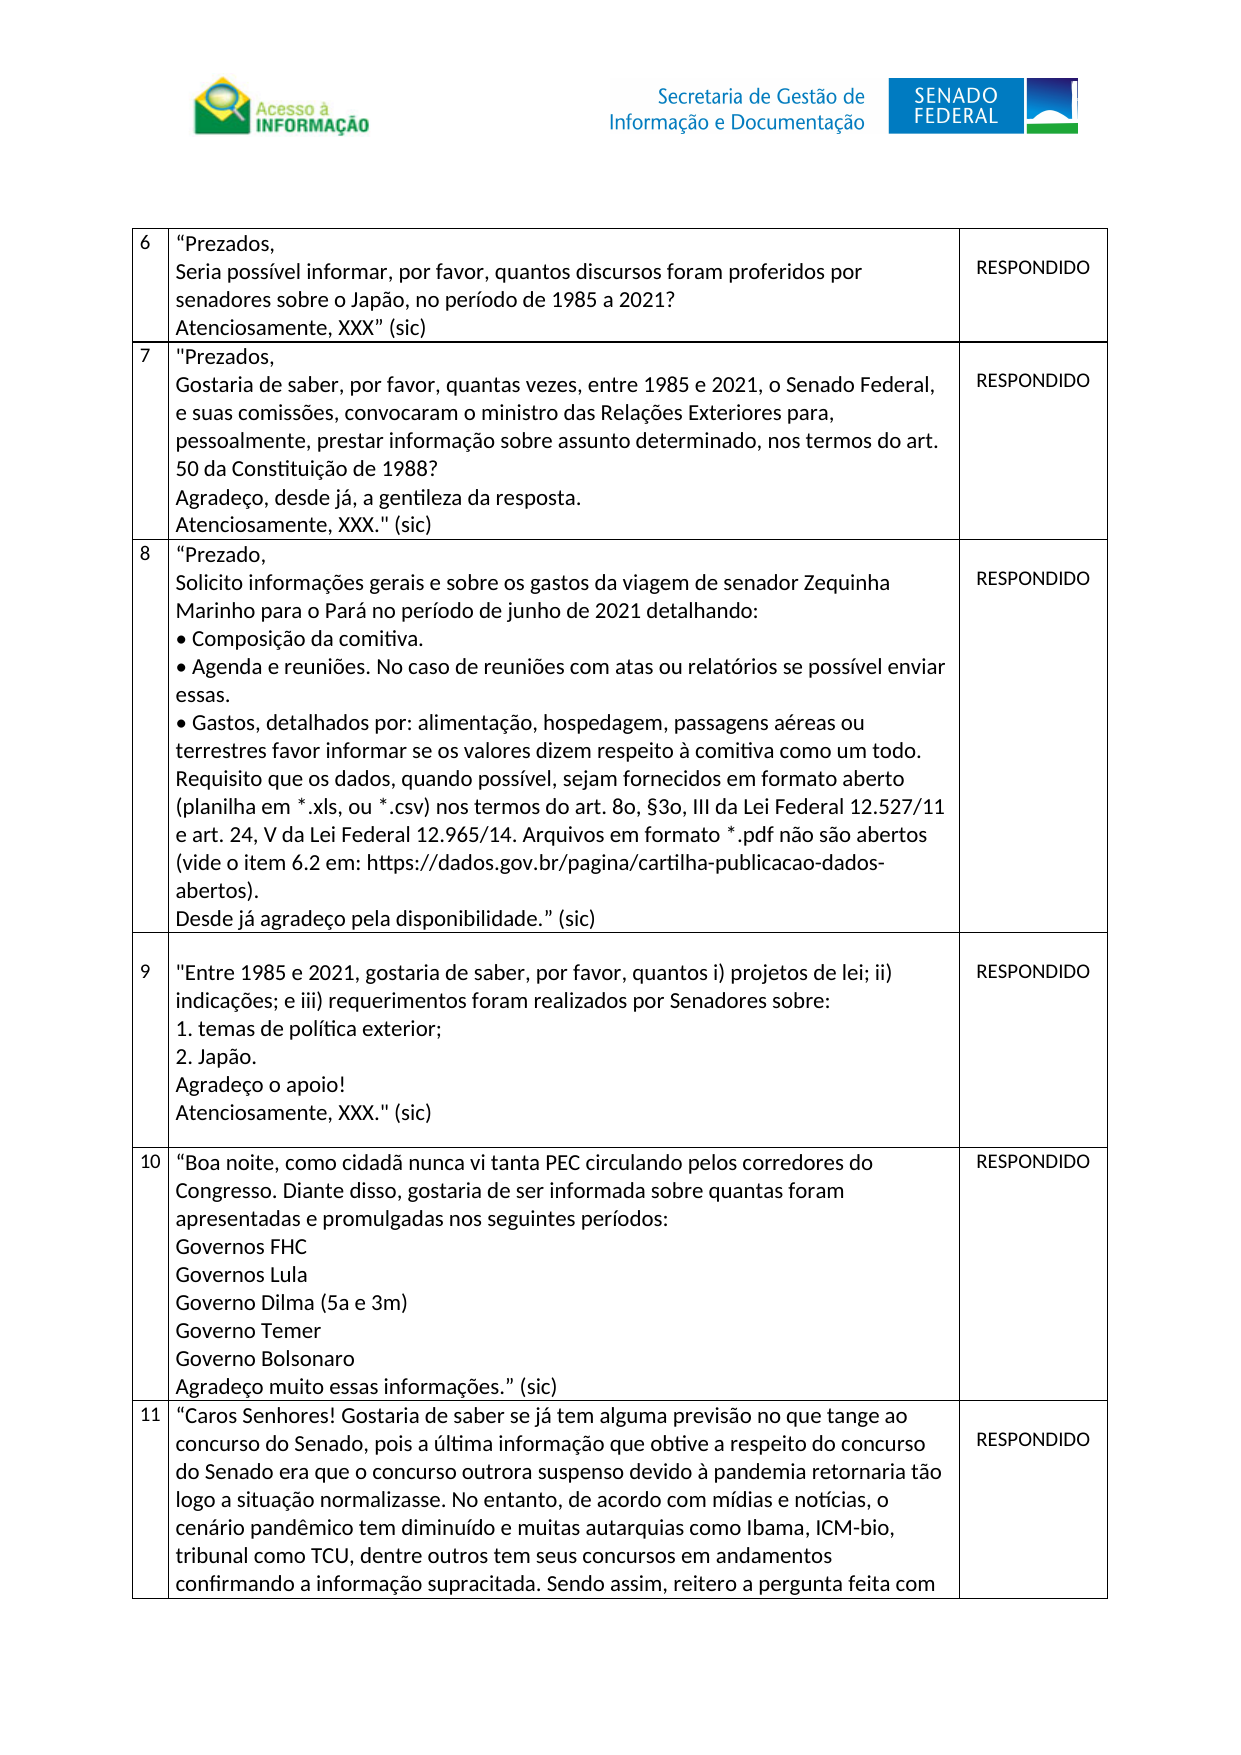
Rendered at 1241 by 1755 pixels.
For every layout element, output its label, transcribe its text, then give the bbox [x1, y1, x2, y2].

table_cell 10 [133, 1148, 168, 1400]
table_cell RESPONDIDO [960, 229, 1107, 341]
table_cell RESPONDIDO [960, 1401, 1107, 1597]
table_cell “Prezados, Seria possível informar, por favor, quantos discursos foram proferidos por senadores sobre o Japão, no período de 1985 a 2021? Atenciosamente, XXX” (sic) [169, 229, 959, 341]
table_cell RESPONDIDO [960, 540, 1107, 932]
table_cell "Entre 1985 e 2021, gostaria de saber, por favor, quantos i) projetos de lei; ii) indicações; e iii) requerimentos foram realizados por Senadores sobre: 1. temas de política exterior; 2. Japão. Agradeço o apoio! Atenciosamente, XXX." (sic) [169, 933, 959, 1147]
table_cell 11 [133, 1401, 168, 1597]
table_cell “Prezado, Solicito informações gerais e sobre os gastos da viagem de senador Zequinha Marinho para o Pará no período de junho de 2021 detalhando: • Composição da comitiva. • Agenda e reuniões. No caso de reuniões com atas ou relatórios se possível enviar essas. • Gastos, detalhados por: alimentação, hospedagem, passagens aéreas ou terrestres favor informar se os valores dizem respeito à comitiva como um todo. Requisito que os dados, quando possível, sejam fornecidos em formato aberto (planilha em *.xls, ou *.csv) nos termos do art. 8o, §3o, III da Lei Federal 12.527/11 e art. 24, V da Lei Federal 12.965/14. Arquivos em formato *.pdf não são abertos (vide o item 6.2 em: https://dados.gov.br/pagina/cartilha-publicacao-dados-abertos). Desde já agradeço pela disponibilidade.” (sic) [169, 540, 959, 932]
table_cell 8 [133, 540, 168, 932]
table_cell 9 [133, 933, 168, 1147]
table_cell “Caros Senhores! Gostaria de saber se já tem alguma previsão no que tange ao concurso do Senado, pois a última informação que obtive a respeito do concurso do Senado era que o concurso outrora suspenso devido à pandemia retornaria tão logo a situação normalizasse. No entanto, de acordo com mídias e notícias, o cenário pandêmico tem diminuído e muitas autarquias como Ibama, ICM-bio, tribunal como TCU, dentre outros tem seus concursos em andamentos confirmando a informação supracitada. Sendo assim, reitero a pergunta feita com [169, 1401, 959, 1597]
table_cell “Boa noite, como cidadã nunca vi tanta PEC circulando pelos corredores do Congresso. Diante disso, gostaria de ser informada sobre quantas foram apresentadas e promulgadas nos seguintes períodos: Governos FHC Governos Lula Governo Dilma (5a e 3m) Governo Temer Governo Bolsonaro Agradeço muito essas informações.” (sic) [169, 1148, 959, 1400]
table_cell 7 [133, 343, 168, 539]
table_cell "Prezados, Gostaria de saber, por favor, quantas vezes, entre 1985 e 2021, o Senado Federal, e suas comissões, convocaram o ministro das Relações Exteriores para, pessoalmente, prestar informação sobre assunto determinado, nos termos do art. 50 da Constituição de 1988? Agradeço, desde já, a gentileza da resposta. Atenciosamente, XXX." (sic) [169, 343, 959, 539]
table_cell 6 [133, 229, 168, 341]
table_cell RESPONDIDO [960, 1148, 1107, 1400]
table_cell RESPONDIDO [960, 343, 1107, 539]
table_cell RESPONDIDO [960, 933, 1107, 1147]
